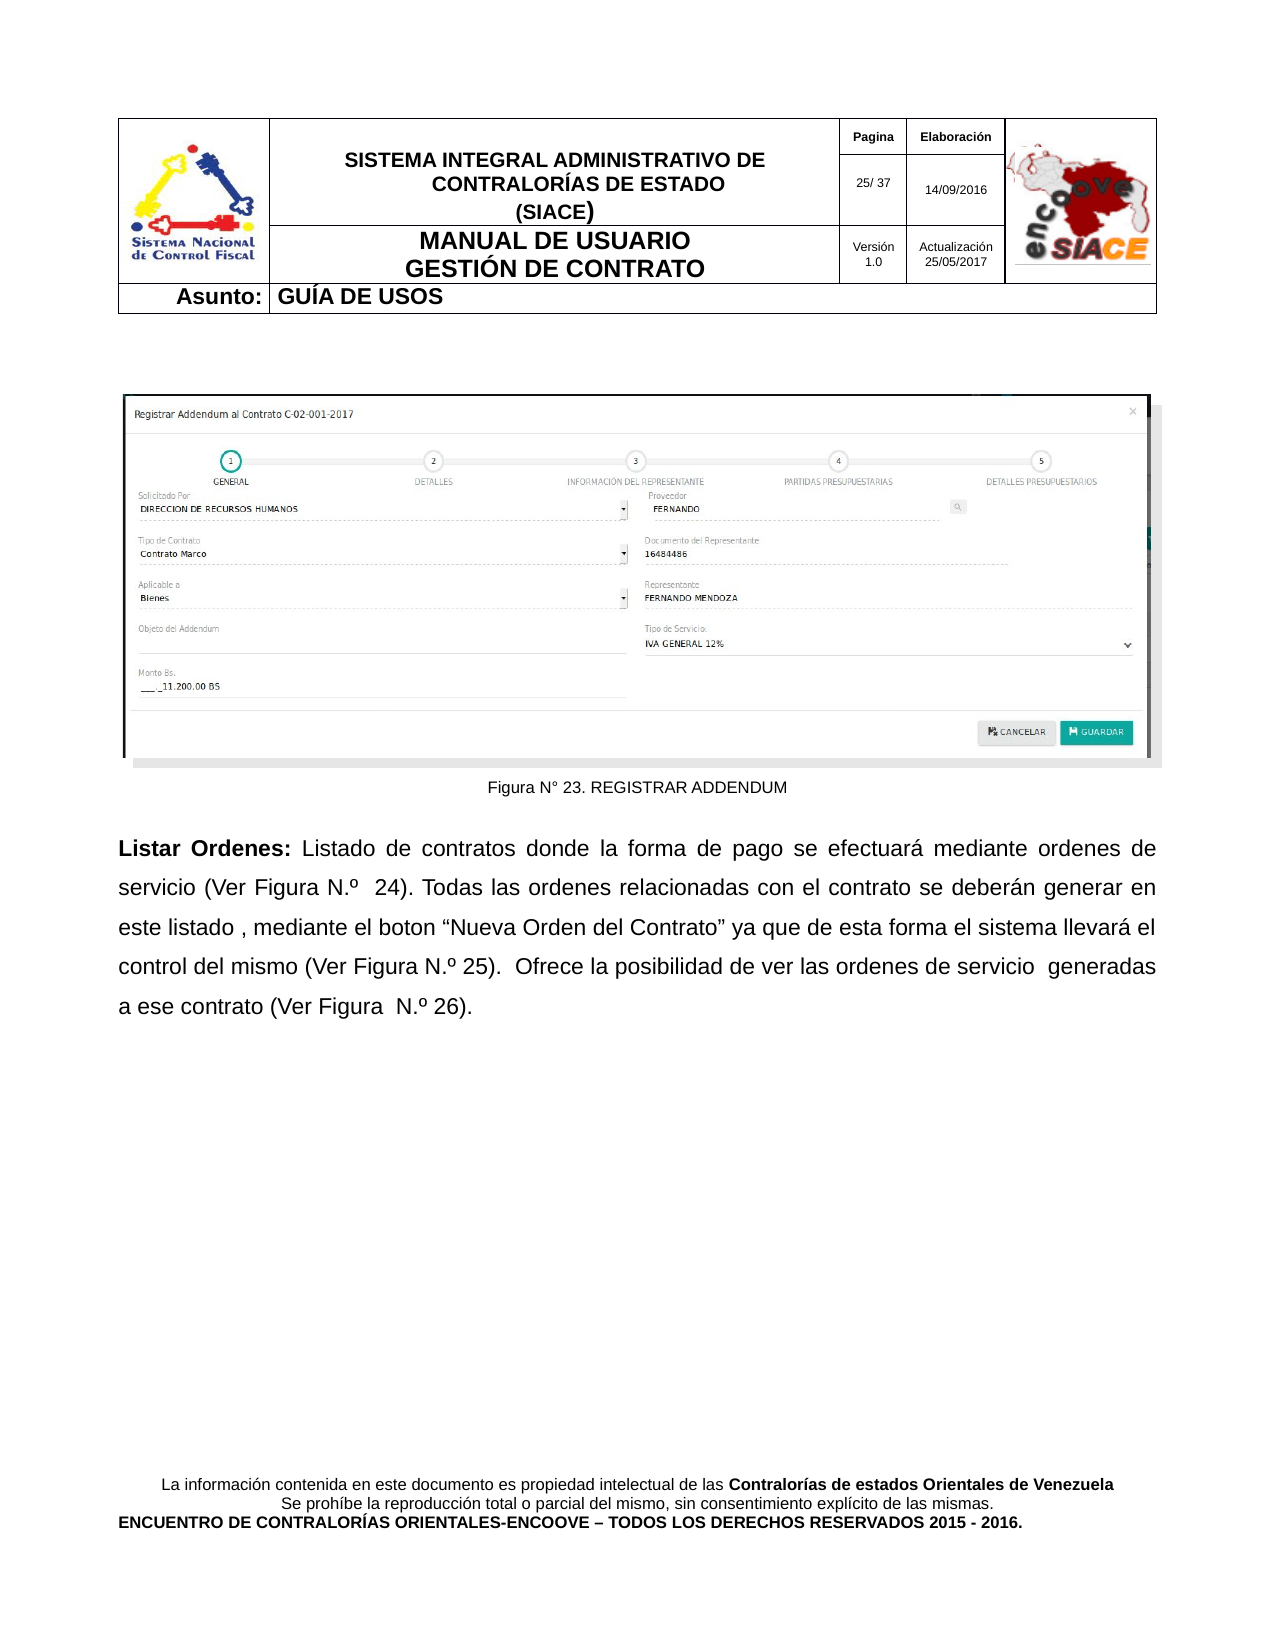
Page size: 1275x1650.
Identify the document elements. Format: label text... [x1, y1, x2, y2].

picture [121, 140, 267, 266]
text Figura N° 23. REGISTRAR ADDENDUM [118, 401, 1157, 797]
text Listar Ordenes: Listado de contratos donde la forma de pago se efectuará mediante ordenes de servicio (Ver Figura N.º 24). Todas las ordenes relacionadas con el contrato se deberán generar en este listado , mediante el boton “Nueva Orden del Contrato” ya que de esta forma el sistema llevará el control del mismo (Ver Figura N.º 25). Ofrece la posibilidad de ver las ordenes de servicio generadas a ese contrato (Ver Figura N.º 26). [118, 835, 1157, 1019]
picture [122, 394, 1151, 758]
picture [1006, 140, 1151, 266]
